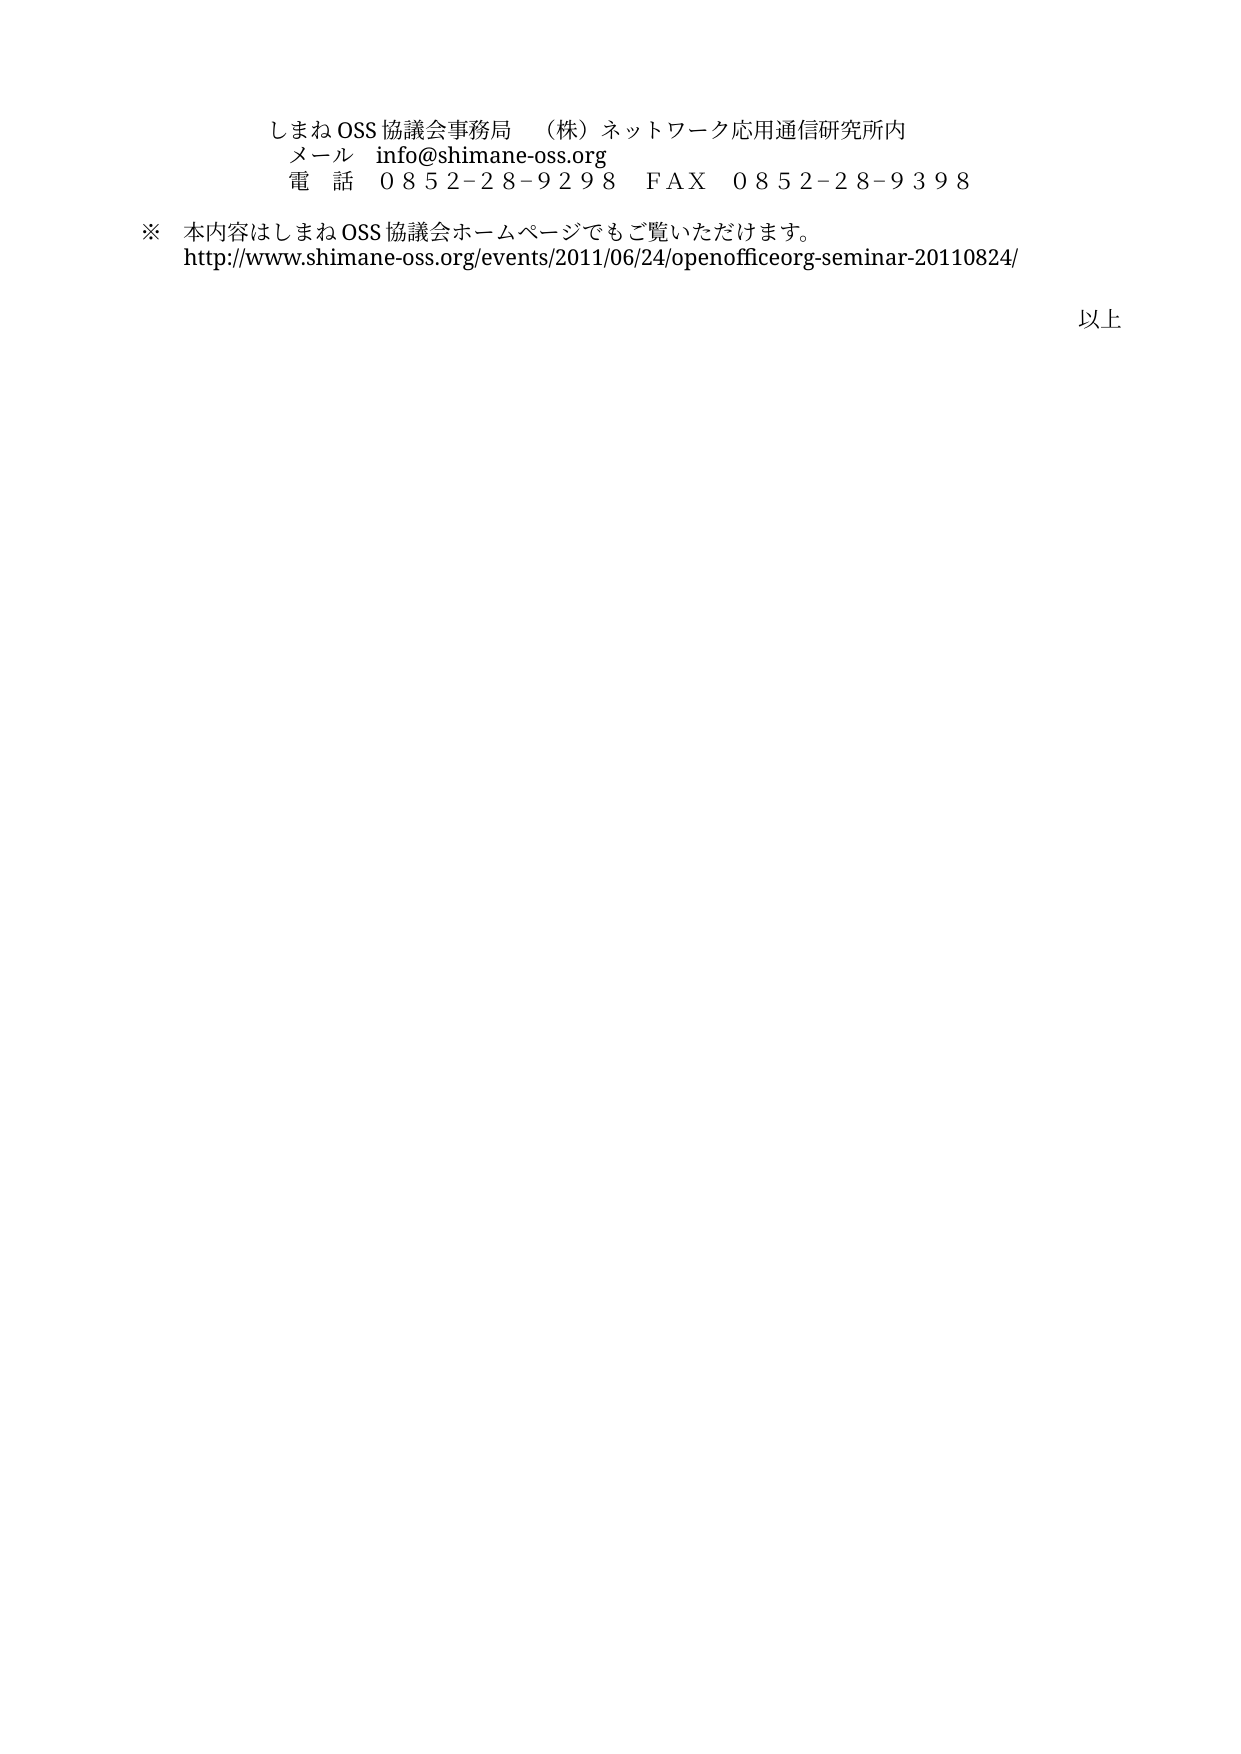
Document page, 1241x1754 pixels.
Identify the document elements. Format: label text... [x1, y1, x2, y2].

text 以上 [118, 302, 1122, 333]
text メール info@shimane-oss.org [118, 143, 1122, 169]
text しまねOSS協議会事務局 （株）ネットワーク応用通信研究所内 [118, 118, 1122, 143]
text http://www.shimane-oss.org/events/2011/06/24/openofficeorg-seminar-20110824/ [118, 245, 1122, 271]
text 電 話 ０８５２−２８−９２９８ ＦＡＸ ０８５２−２８−９３９８ [118, 169, 1122, 194]
text ※ 本内容はしまねOSS協議会ホームページでもご覧いただけます。 [118, 220, 1122, 245]
